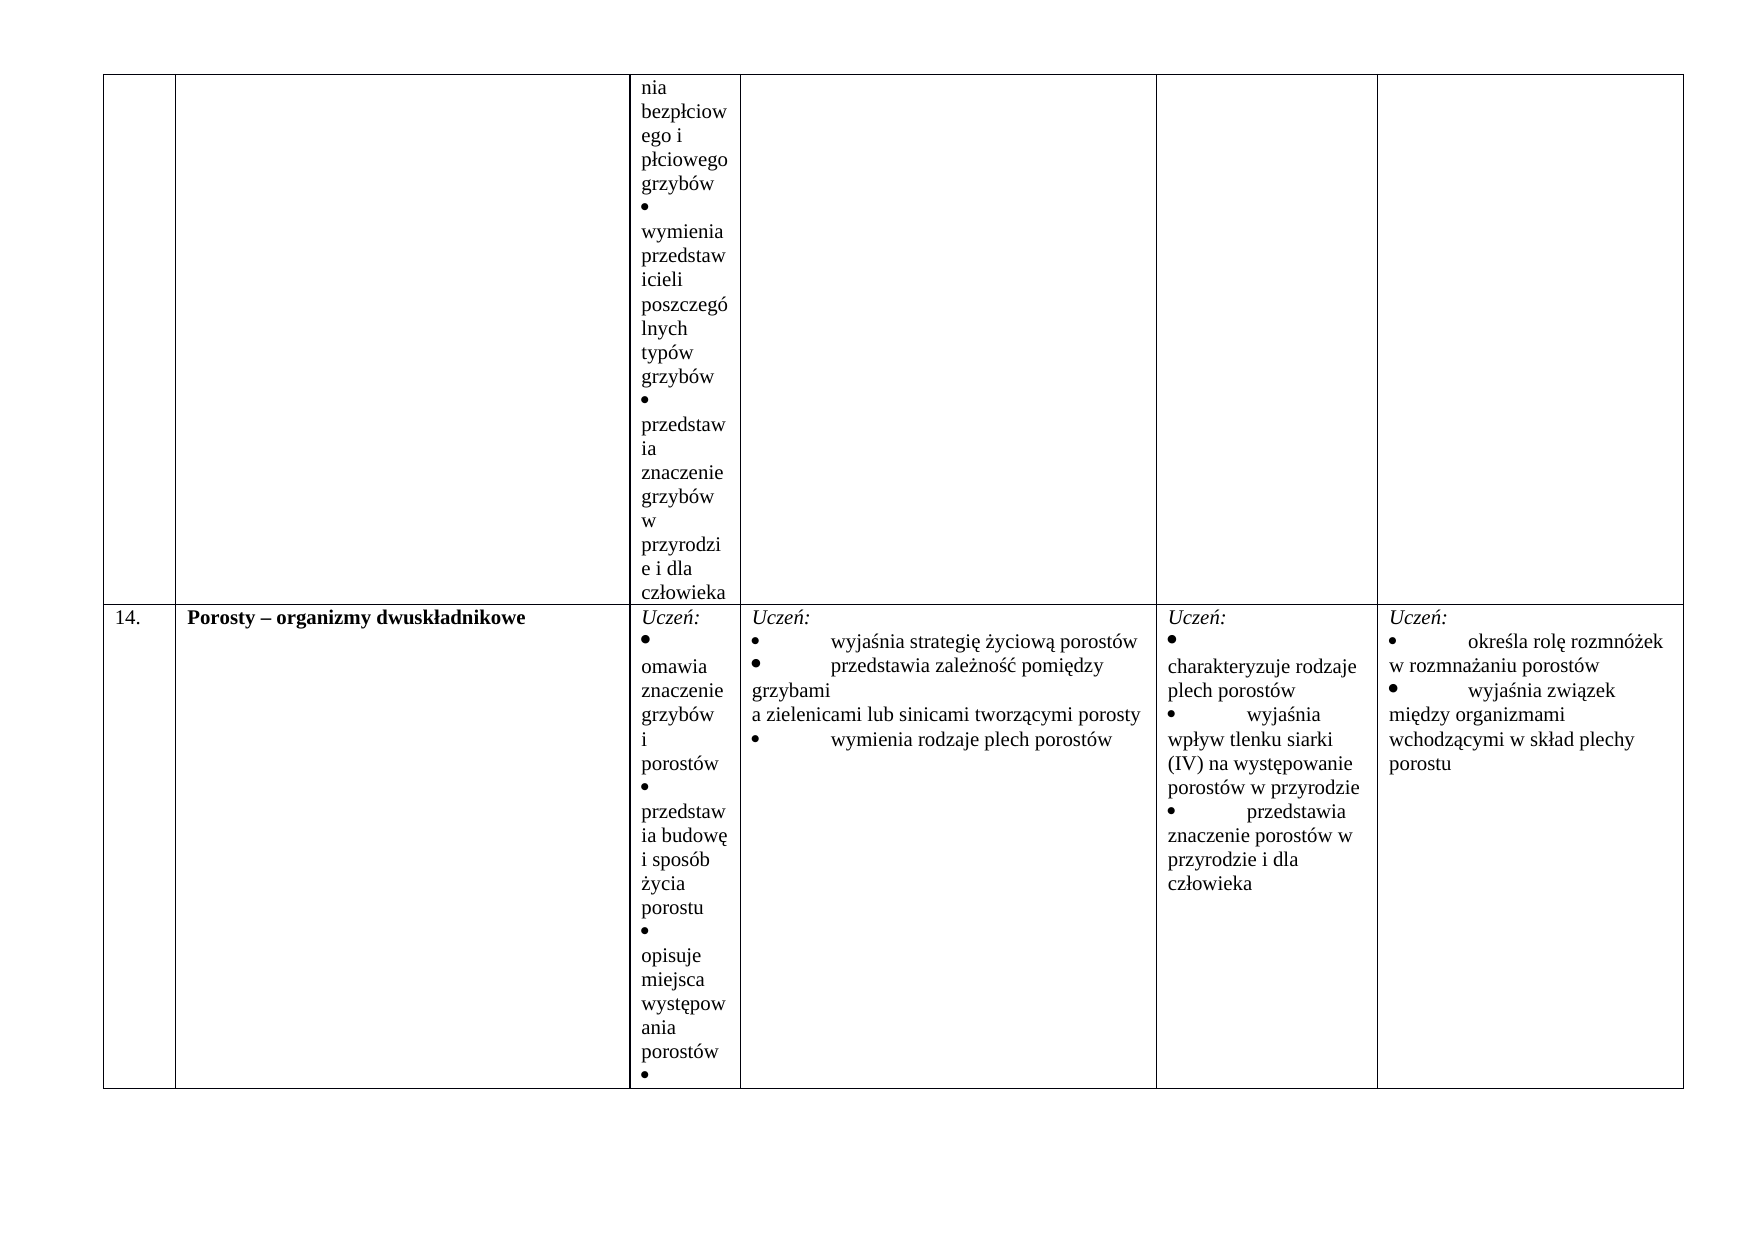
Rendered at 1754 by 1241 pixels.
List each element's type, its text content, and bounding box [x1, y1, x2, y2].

table_cell Porosty – organizmy dwuskładnikowe [176, 605, 629, 1087]
table_cell [741, 75, 1156, 604]
table_cell Uczeń: charakteryzuje rodzaje plech porostów wyjaśnia wpływ tlenku siarki (IV) na występowanie porostów w przyrodzie przedstawia znaczenie porostów w przyrodzie i dla człowieka [1157, 605, 1377, 1087]
table_cell [1378, 75, 1683, 604]
table_cell [104, 605, 175, 1087]
table_cell [176, 75, 629, 604]
table_cell Uczeń: określa rolę rozmnóżek w rozmnażaniu porostów wyjaśnia związek między organizmami wchodzącymi w skład plechy porostu [1378, 605, 1683, 1087]
table_cell [104, 75, 175, 604]
table_cell Uczeń: wyjaśnia strategię życiową porostów przedstawia zależność pomiędzy grzybami a zielenicami lub sinicami tworzącymi porosty wymienia rodzaje plech porostów [741, 605, 1156, 1087]
table_cell [1157, 75, 1377, 604]
